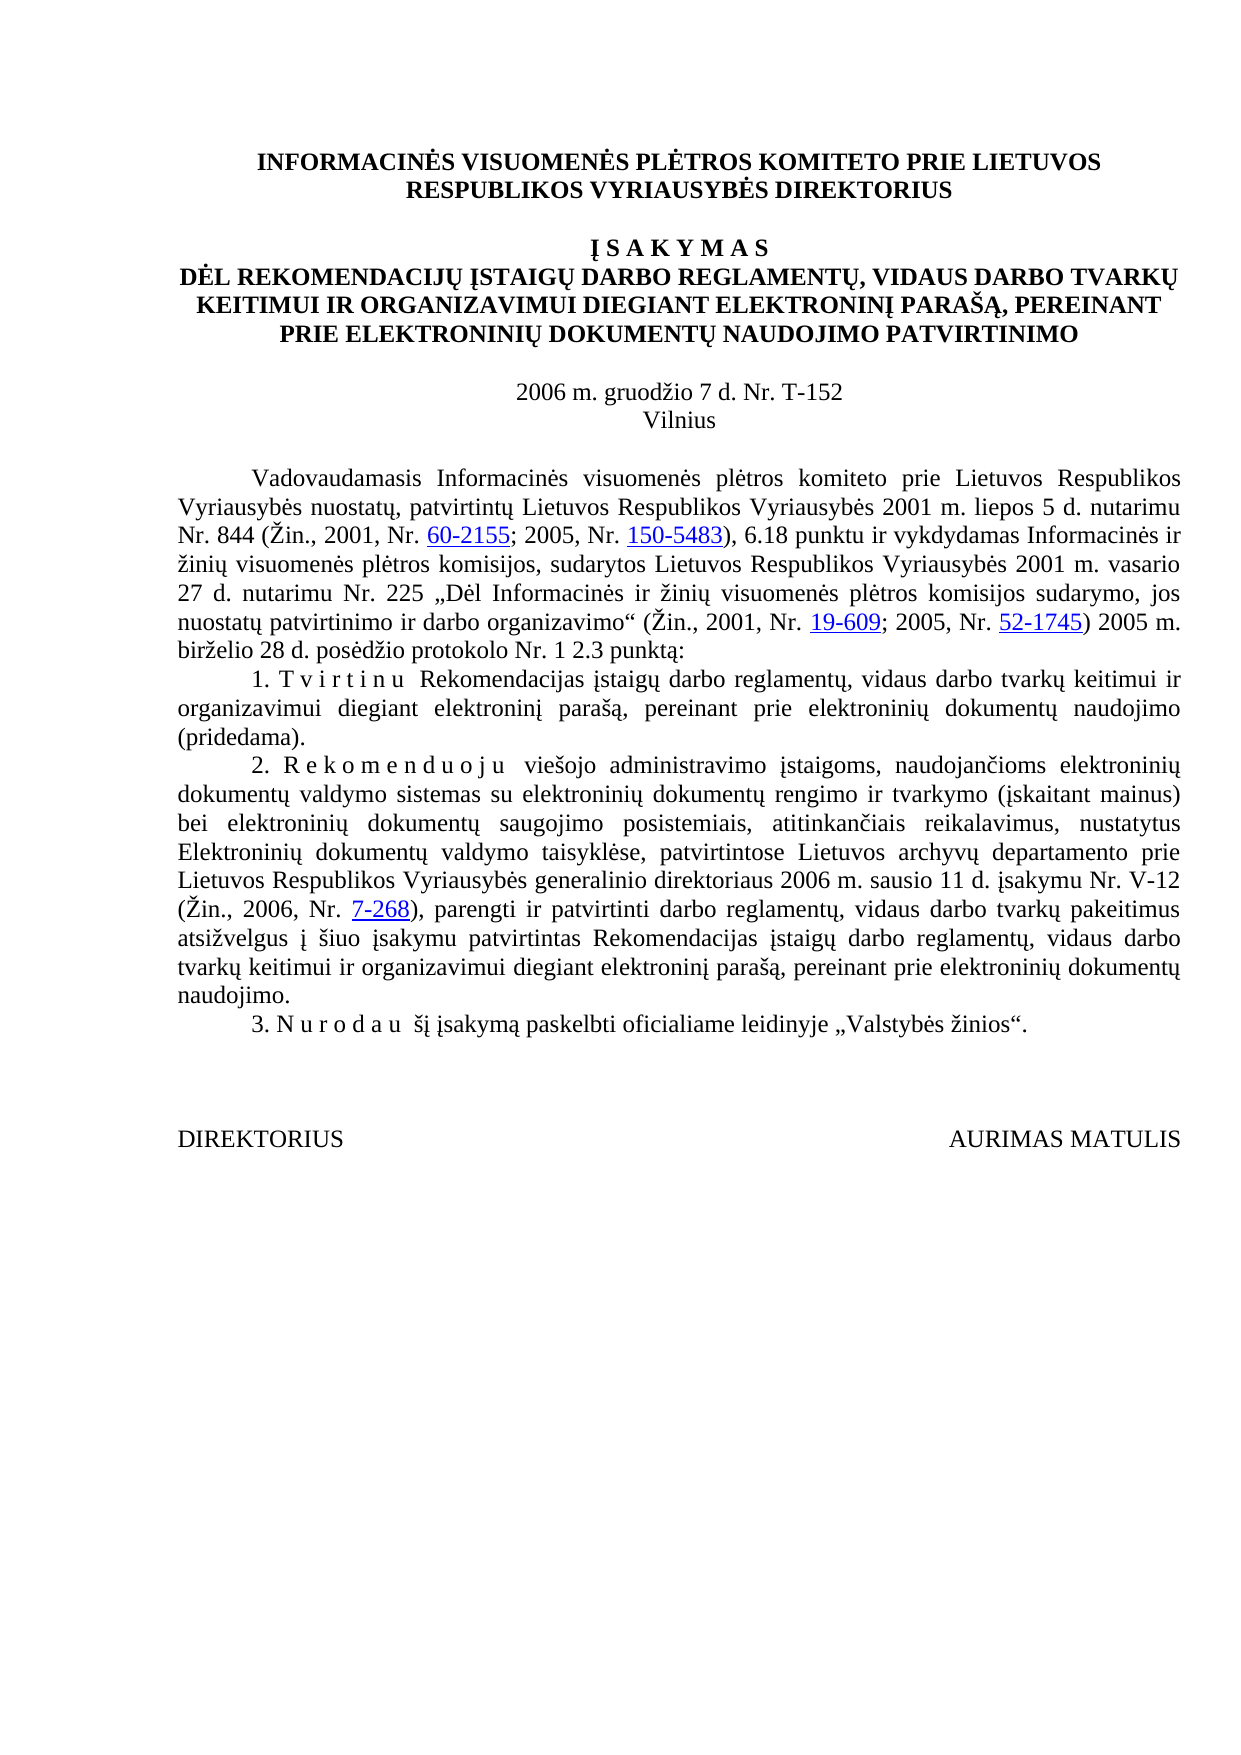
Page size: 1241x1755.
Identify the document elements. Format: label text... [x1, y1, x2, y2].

text Vadovaudamasis Informacinės visuomenės plėtros komiteto prie Lietuvos Respublikos Vyriausybės nuostatų, patvirtintų Lietuvos Respublikos Vyriausybės 2001 m. liepos 5 d. nutarimu Nr. 844 (Žin., 2001, Nr. 60-2155; 2005, Nr. 150-5483), 6.18 punktu ir vykdydamas Informacinės ir žinių visuomenės plėtros komisijos, sudarytos Lietuvos Respublikos Vyriausybės 2001 m. vasario 27 d. nutarimu Nr. 225 „Dėl Informacinės ir žinių visuomenės plėtros komisijos sudarymo, jos nuostatų patvirtinimo ir darbo organizavimo“ (Žin., 2001, Nr. 19-609; 2005, Nr. 52-1745) 2005 m. birželio 28 d. posėdžio protokolo Nr. 1 2.3 punktą: [177, 463, 1181, 664]
text Vilnius [177, 406, 1181, 434]
text 2. Rekomenduoju viešojo administravimo įstaigoms, naudojančioms elektroninių dokumentų valdymo sistemas su elektroninių dokumentų rengimo ir tvarkymo (įskaitant mainus) bei elektroninių dokumentų saugojimo posistemiais, atitinkančiais reikalavimus, nustatytus Elektroninių dokumentų valdymo taisyklėse, patvirtintose Lietuvos archyvų departamento prie Lietuvos Respublikos Vyriausybės generalinio direktoriaus 2006 m. sausio 11 d. įsakymu Nr. V-12 (Žin., 2006, Nr. 7-268), parengti ir patvirtinti darbo reglamentų, vidaus darbo tvarkų pakeitimus atsižvelgus į šiuo įsakymu patvirtintas Rekomendacijas įstaigų darbo reglamentų, vidaus darbo tvarkų keitimui ir organizavimui diegiant elektroninį parašą, pereinant prie elektroninių dokumentų naudojimo. [177, 751, 1181, 1009]
text DĖL REKOMENDACIJŲ ĮSTAIGŲ DARBO REGLAMENTŲ, VIDAUS DARBO TVARKŲ KEITIMUI IR ORGANIZAVIMUI DIEGIANT ELEKTRONINĮ PARAŠĄ, PEREINANT PRIE ELEKTRONINIŲ DOKUMENTŲ NAUDOJIMO PATVIRTINIMO [177, 262, 1181, 348]
text INFORMACINĖS VISUOMENĖS PLĖTROS KOMITETO PRIE LIETUVOS RESPUBLIKOS VYRIAUSYBĖS DIREKTORIUS [177, 147, 1181, 204]
text 3. Nurodau šį įsakymą paskelbti oficialiame leidinyje „Valstybės žinios“. [177, 1009, 1181, 1038]
text DIREKTORIUS AURIMAS MATULIS [177, 1124, 1181, 1153]
text 2006 m. gruodžio 7 d. Nr. T-152 [177, 377, 1181, 406]
text 1. Tvirtinu Rekomendacijas įstaigų darbo reglamentų, vidaus darbo tvarkų keitimui ir organizavimui diegiant elektroninį parašą, pereinant prie elektroninių dokumentų naudojimo (pridedama). [177, 664, 1181, 751]
text Į S A K Y M A S [177, 233, 1181, 262]
